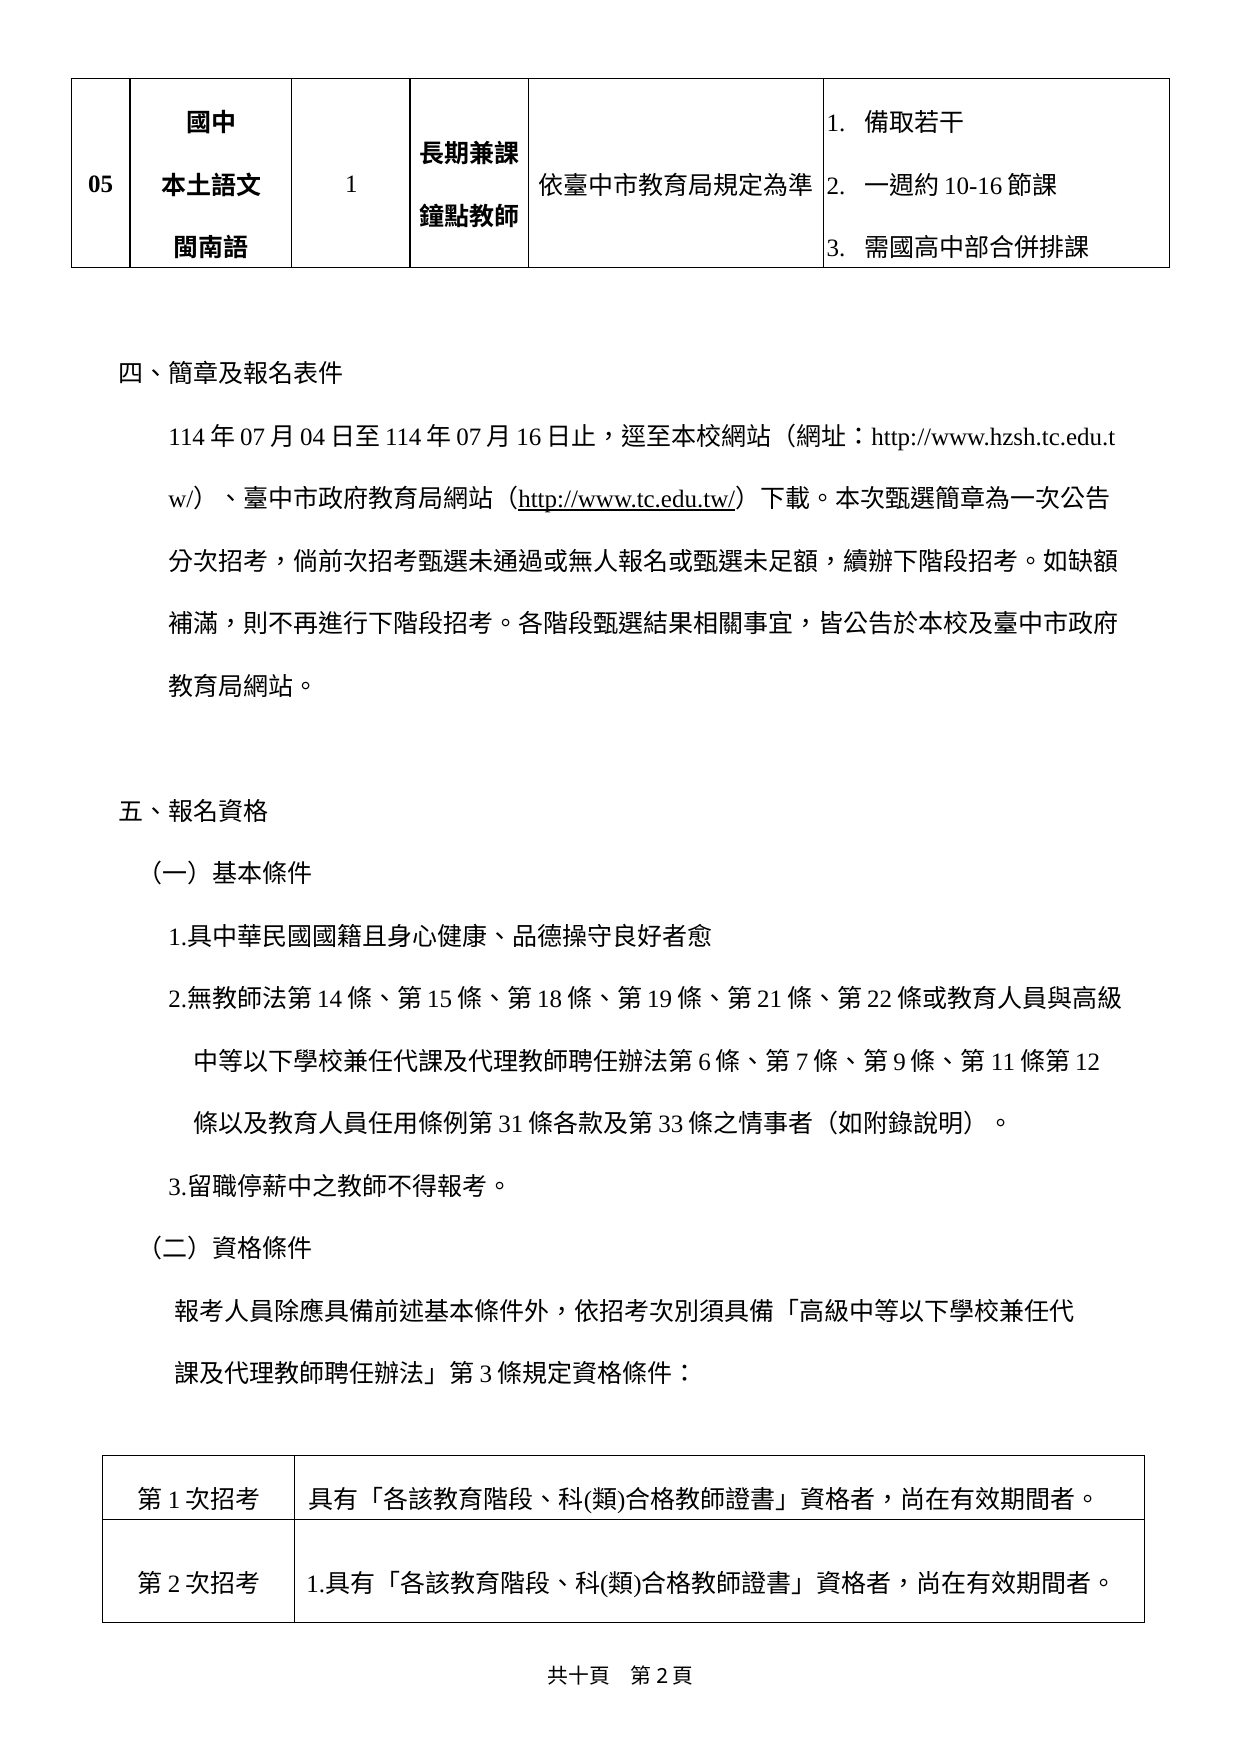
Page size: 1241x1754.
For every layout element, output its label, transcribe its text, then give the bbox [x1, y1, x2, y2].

table_cell 第2次招考 [103, 1520, 294, 1622]
table_header 具有「各該教育階段、科(類)合格教師證書」資格者，尚在有效期間者。 [295, 1456, 1144, 1519]
text 報考人員除應具備前述基本條件外，依招考次別須具備「高級中等以下學校兼任代 [118, 1268, 1122, 1330]
text （一）基本條件 [118, 830, 1122, 893]
table_cell 長期兼課鐘點教師 [411, 79, 528, 267]
text 四、簡章及報名表件 114年07月04日至114年07月16日止，逕至本校網站（網址：http://www.hzsh.tc.edu.tw/）、臺中市政府教育局網站（http://www.tc.edu.tw/）下載。本次甄選簡章為一次公告分次招考，倘前次招考甄選未通過或無人報名或甄選未足額，續辦下階段招考。如缺額補滿，則不再進行下階段招考。各階段甄選結果相關事宜，皆公告於本校及臺中市政府教育局網站。 [118, 330, 1122, 705]
text 五、報名資格 [118, 768, 1122, 830]
text 課及代理教師聘任辦法」第3條規定資格條件： [118, 1330, 1122, 1393]
table_cell 備取若干 一週約10-16節課 需國高中部合併排課 [824, 79, 1169, 267]
text 2.無教師法第14條、第15條、第18條、第19條、第21條、第22條或教育人員與高級中等以下學校兼任代課及代理教師聘任辦法第6條、第7條、第9條、第11條第12條以及教育人員任用條例第31條各款及第33條之情事者（如附錄說明）。 [118, 955, 1122, 1143]
text 1.具中華民國國籍且身心健康、品德操守良好者愈 [118, 893, 1122, 955]
table_cell 1 [292, 79, 409, 267]
table_header 第1次招考 [103, 1456, 294, 1519]
table_cell 依臺中市教育局規定為準 [529, 79, 823, 267]
table_cell 05 [72, 79, 129, 267]
table_cell 國中 本土語文 閩南語 [131, 79, 291, 267]
table_cell 1.具有「各該教育階段、科(類)合格教師證書」資格者，尚在有效期間者。 [295, 1520, 1144, 1622]
text （二）資格條件 [118, 1205, 1122, 1268]
text 3.留職停薪中之教師不得報考。 [118, 1143, 1122, 1205]
